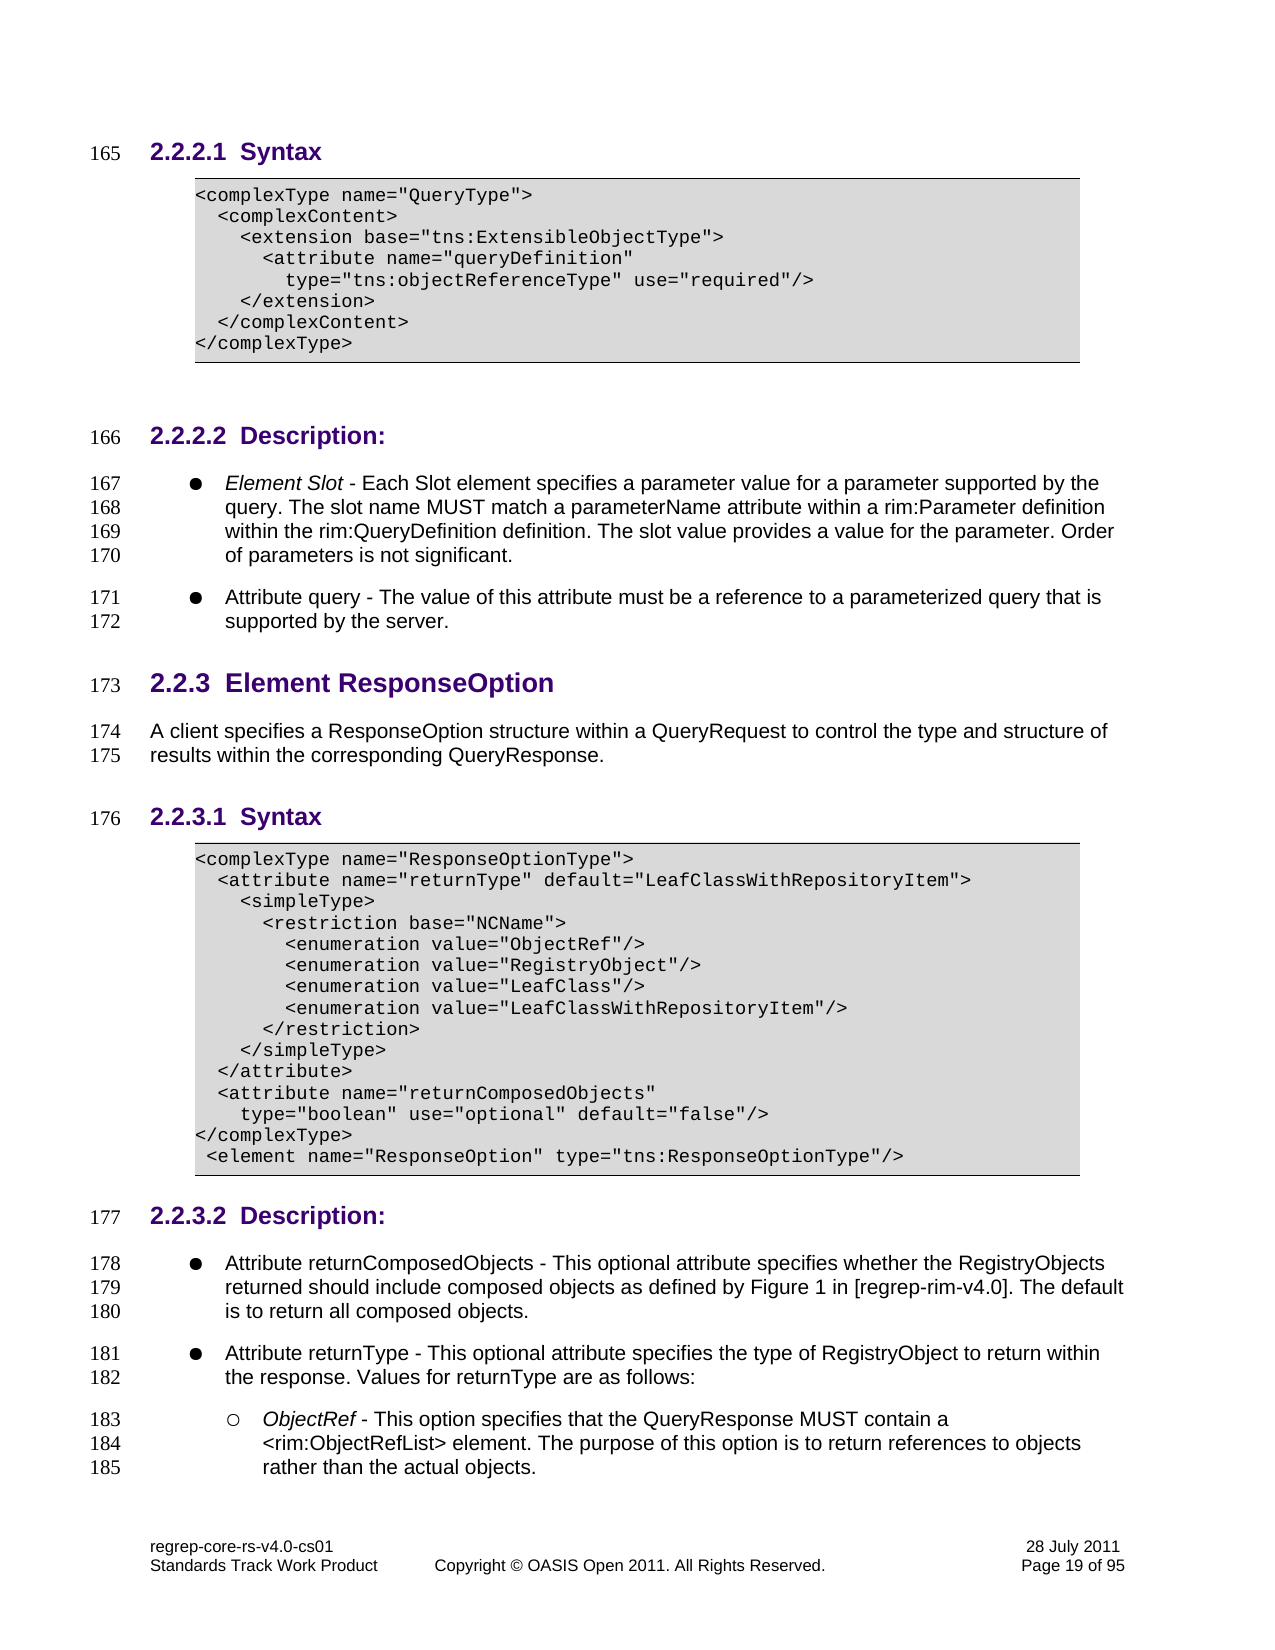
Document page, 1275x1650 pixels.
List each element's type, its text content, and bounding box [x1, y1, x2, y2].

text <enumeration value="ObjectRef"/> [195, 927, 1080, 949]
subtitle Element ResponseOption [150, 667, 1125, 698]
text <attribute name="returnType" default="LeafClassWithRepositoryItem"> [195, 864, 1080, 885]
text <enumeration value="RegistryObject"/> [195, 949, 1080, 970]
text </complexContent> [195, 306, 1080, 327]
list Attribute returnComposedObjects - This optional attribute specifies whether the RegistryObjects returned should include composed objects as defined by Figure 1 in [regrep-rim-v4.0]. The default is to return all composed objects. [187, 1251, 1125, 1323]
text </complexType> [195, 327, 1080, 362]
text </simpleType> [195, 1034, 1080, 1055]
text <complexContent> [195, 199, 1080, 221]
text <element name="ResponseOption" type="tns:ResponseOptionType"/> [195, 1140, 1080, 1175]
text </extension> [195, 284, 1080, 306]
text <complexType name="ResponseOptionType"> [195, 844, 1080, 864]
text <enumeration value="LeafClass"/> [195, 970, 1080, 991]
text </attribute> [195, 1055, 1080, 1076]
list ObjectRef - This option specifies that the QueryResponse MUST contain a <rim:ObjectRefList> element. The purpose of this option is to return references to objects rather than the actual objects. [225, 1407, 1125, 1479]
list Attribute query - The value of this attribute must be a reference to a parameterized query that is supported by the server. [187, 584, 1125, 633]
text type="tns:objectReferenceType" use="required"/> [195, 263, 1080, 284]
subtitle Syntax [150, 802, 1125, 830]
text <simpleType> [195, 885, 1080, 906]
text <complexType name="QueryType"> [195, 179, 1080, 199]
text A client specifies a ResponseOption structure within a QueryRequest to control the type and structure of results within the corresponding QueryResponse. [150, 719, 1125, 767]
text <restriction base="NCName"> [195, 906, 1080, 927]
subtitle Description: [150, 421, 1125, 450]
list Element Slot - Each Slot element specifies a parameter value for a parameter supported by the query. The slot name MUST match a parameterName attribute within a rim:Parameter definition within the rim:QueryDefinition definition. The slot value provides a value for the parameter. Order of parameters is not significant. [187, 471, 1125, 567]
text </restriction> [195, 1012, 1080, 1034]
text type="boolean" use="optional" default="false"/> [195, 1097, 1080, 1119]
text <attribute name="returnComposedObjects" [195, 1076, 1080, 1097]
text <attribute name="queryDefinition" [195, 242, 1080, 263]
subtitle Description: [150, 1201, 1125, 1230]
text </complexType> [195, 1119, 1080, 1140]
list Attribute returnType - This optional attribute specifies the type of RegistryObject to return within the response. Values for returnType are as follows: [187, 1341, 1125, 1389]
text <enumeration value="LeafClassWithRepositoryItem"/> [195, 991, 1080, 1012]
subtitle Syntax [150, 137, 1125, 166]
text <extension base="tns:ExtensibleObjectType"> [195, 221, 1080, 242]
